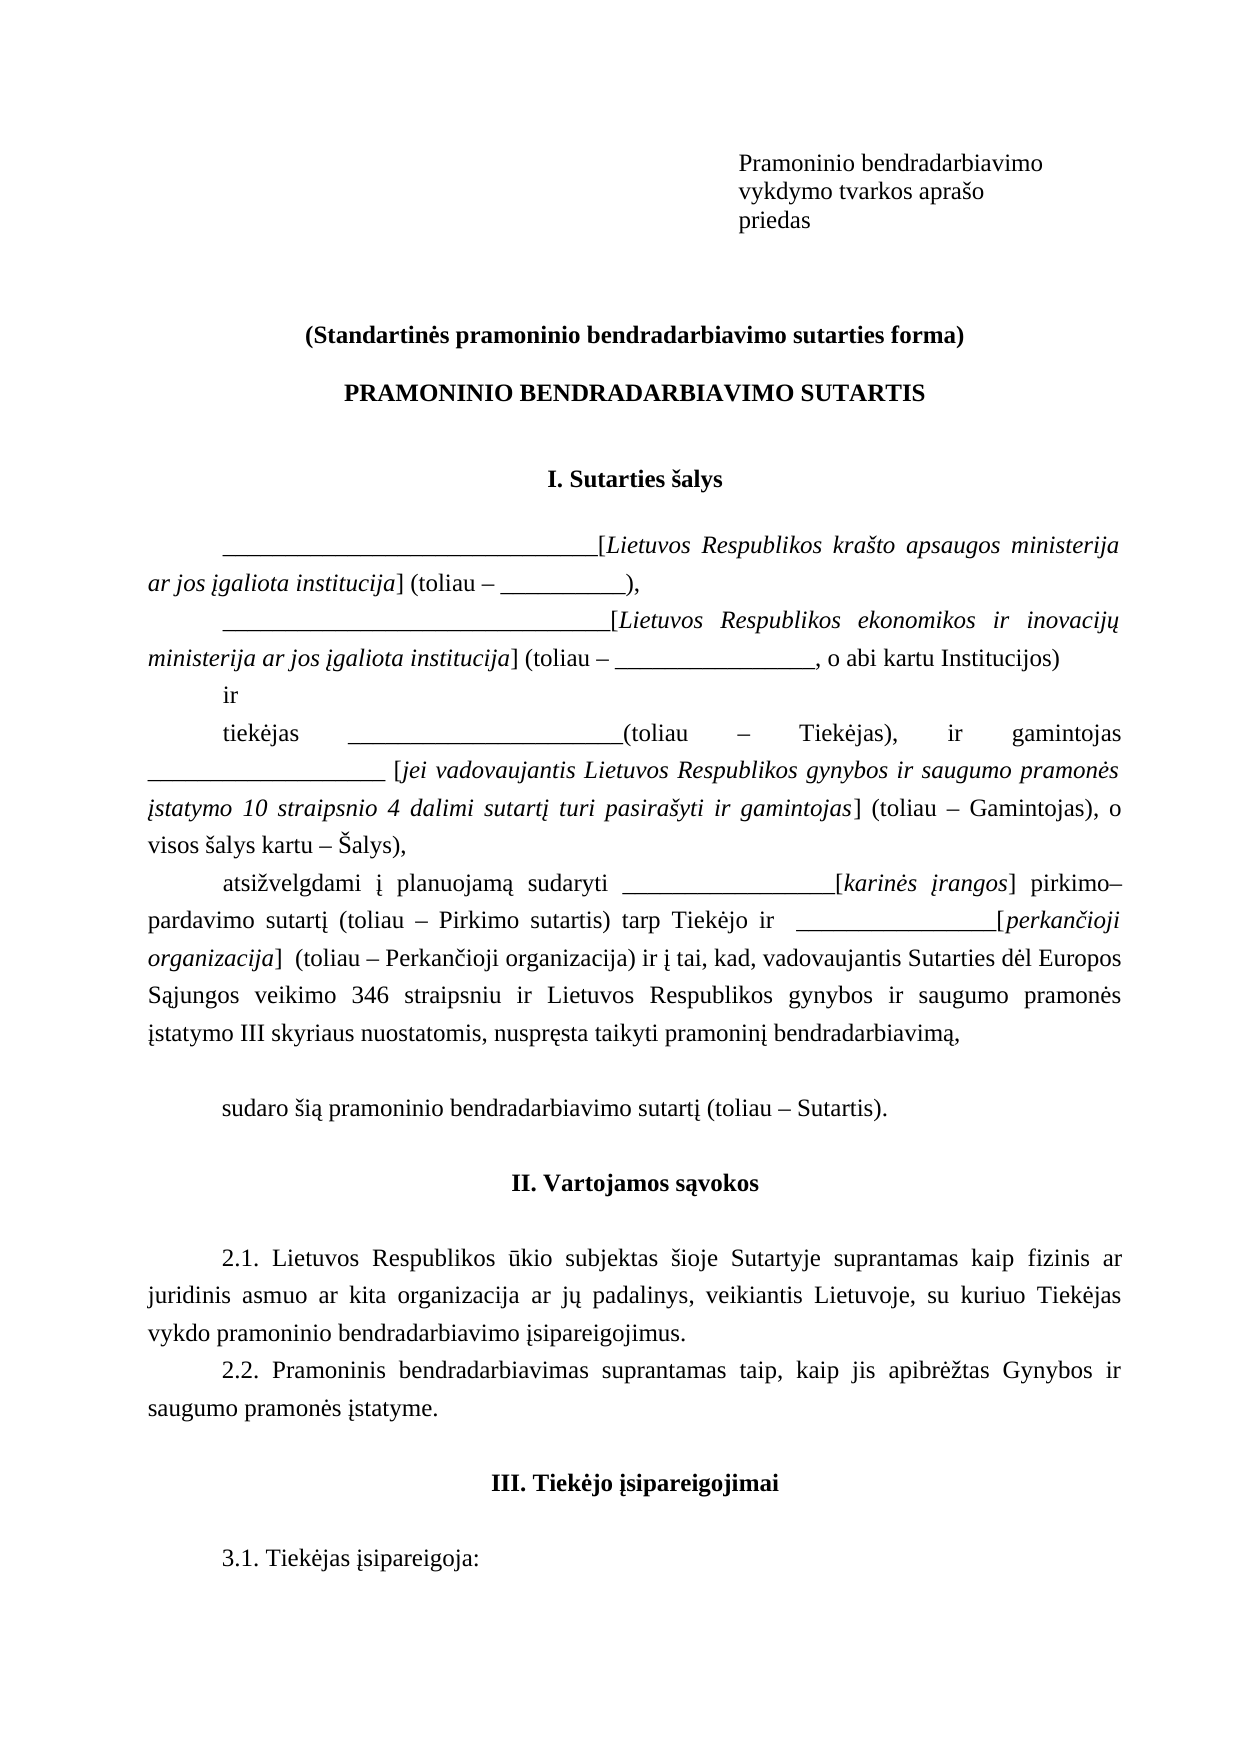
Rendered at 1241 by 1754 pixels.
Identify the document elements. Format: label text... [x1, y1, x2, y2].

text PRAMONINIO BENDRADARBIAVIMO SUTARTIS [148, 378, 1122, 406]
text I. Sutarties šalys [148, 464, 1122, 493]
text 3.1. Tiekėjas įsipareigoja: [148, 1534, 1122, 1571]
text priedas [738, 205, 1122, 234]
text sudaro šią pramoninio bendradarbiavimo sutartį (toliau – Sutartis). [148, 1084, 1122, 1121]
text _______________________________[Lietuvos Respublikos ekonomikos ir inovacijų ministerija ar jos įgaliota institucija] (toliau – ________________, o abi kartu Institucijos) [148, 596, 1122, 671]
text ir [148, 671, 1122, 709]
text Pramoninio bendradarbiavimo vykdymo tvarkos aprašo [738, 148, 1122, 205]
text 2.1. Lietuvos Respublikos ūkio subjektas šioje Sutartyje suprantamas kaip fizinis ar juridinis asmuo ar kita organizacija ar jų padalinys, veikiantis Lietuvoje, su kuriuo Tiekėjas vykdo pramoninio bendradarbiavimo įsipareigojimus. [148, 1234, 1122, 1346]
text 2.2. Pramoninis bendradarbiavimas suprantamas taip, kaip jis apibrėžtas Gynybos ir saugumo pramonės įstatyme. [148, 1346, 1122, 1421]
text atsižvelgdami į planuojamą sudaryti _________________[karinės įrangos] pirkimo–pardavimo sutartį (toliau – Pirkimo sutartis) tarp Tiekėjo ir ________________[perkančioji organizacija] (toliau – Perkančioji organizacija) ir į tai, kad, vadovaujantis Sutarties dėl Europos Sąjungos veikimo 346 straipsniu ir Lietuvos Respublikos gynybos ir saugumo pramonės įstatymo III skyriaus nuostatomis, nuspręsta taikyti pramoninį bendradarbiavimą, [148, 859, 1122, 1046]
text II. Vartojamos sąvokos [148, 1159, 1122, 1196]
text (Standartinės pramoninio bendradarbiavimo sutarties forma) [148, 320, 1122, 349]
text tiekėjas ______________________(toliau – Tiekėjas), ir gamintojas ___________________ [jei vadovaujantis Lietuvos Respublikos gynybos ir saugumo pramonės įstatymo 10 straipsnio 4 dalimi sutartį turi pasirašyti ir gamintojas] (toliau – Gamintojas), o visos šalys kartu – Šalys), [148, 709, 1122, 859]
text ______________________________[Lietuvos Respublikos krašto apsaugos ministerija ar jos įgaliota institucija] (toliau – __________), [148, 521, 1122, 596]
text III. Tiekėjo įsipareigojimai [148, 1459, 1122, 1496]
